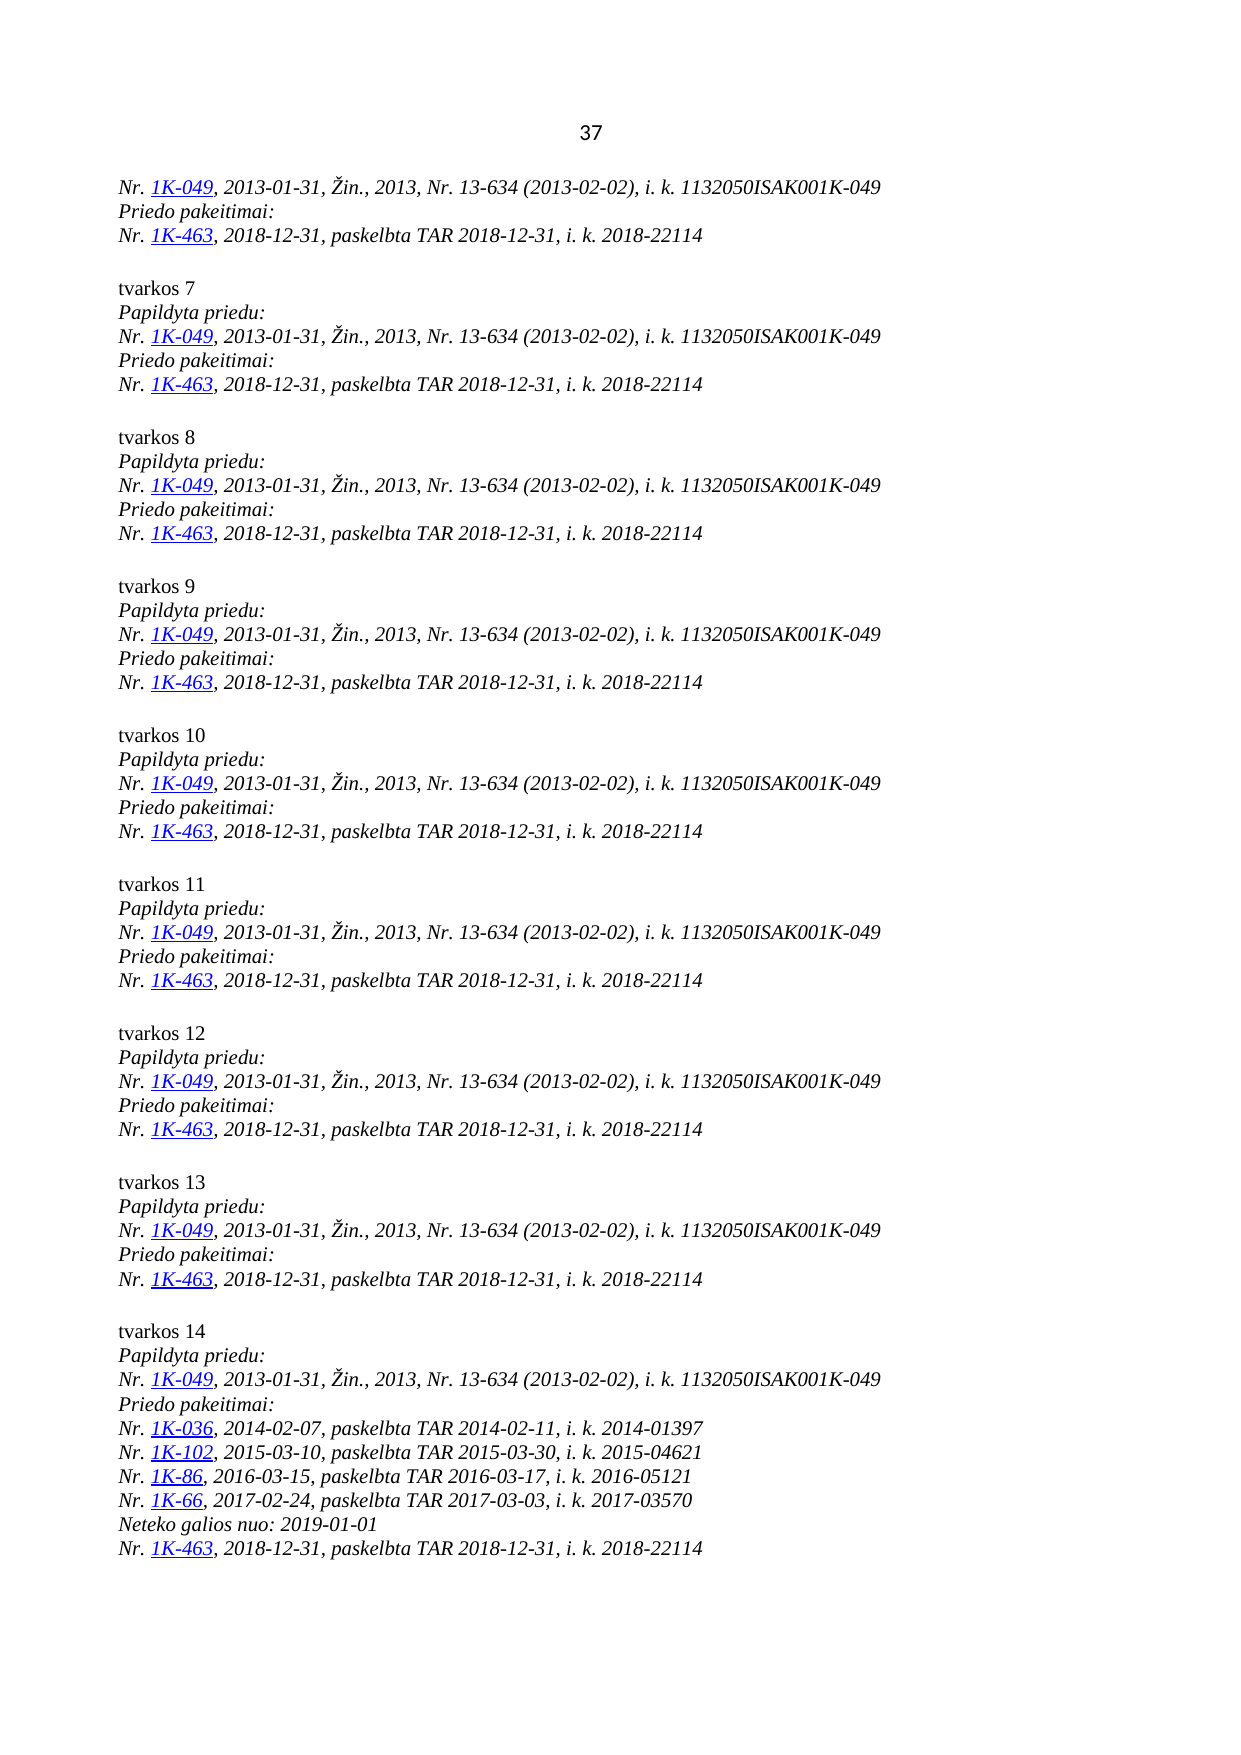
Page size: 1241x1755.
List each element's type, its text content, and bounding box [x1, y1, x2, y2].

text tvarkos 8 [118, 425, 1063, 449]
text Nr. 1K-049, 2013-01-31, Žin., 2013, Nr. 13-634 (2013-02-02), i. k. 1132050ISAK001K-049 [118, 1069, 1063, 1093]
text Papildyta priedu: [118, 300, 1063, 324]
text Papildyta priedu: [118, 747, 1063, 771]
text tvarkos 14 [118, 1319, 1063, 1343]
text Nr. 1K-463, 2018-12-31, paskelbta TAR 2018-12-31, i. k. 2018-22114 [118, 1266, 1063, 1291]
text Nr. 1K-463, 2018-12-31, paskelbta TAR 2018-12-31, i. k. 2018-22114 [118, 521, 1063, 545]
text Papildyta priedu: [118, 598, 1063, 622]
text Priedo pakeitimai: [118, 1093, 1063, 1117]
text Nr. 1K-463, 2018-12-31, paskelbta TAR 2018-12-31, i. k. 2018-22114 [118, 670, 1063, 694]
text Nr. 1K-049, 2013-01-31, Žin., 2013, Nr. 13-634 (2013-02-02), i. k. 1132050ISAK001K-049 [118, 771, 1063, 795]
text Nr. 1K-049, 2013-01-31, Žin., 2013, Nr. 13-634 (2013-02-02), i. k. 1132050ISAK001K-049 [118, 175, 1063, 199]
text Nr. 1K-463, 2018-12-31, paskelbta TAR 2018-12-31, i. k. 2018-22114 [118, 819, 1063, 843]
text Papildyta priedu: [118, 1045, 1063, 1069]
text Nr. 1K-66, 2017-02-24, paskelbta TAR 2017-03-03, i. k. 2017-03570 [118, 1488, 1063, 1512]
text Priedo pakeitimai: [118, 795, 1063, 819]
text Priedo pakeitimai: [118, 1391, 1063, 1416]
text Priedo pakeitimai: [118, 199, 1063, 223]
text tvarkos 12 [118, 1021, 1063, 1045]
text Nr. 1K-463, 2018-12-31, paskelbta TAR 2018-12-31, i. k. 2018-22114 [118, 223, 1063, 247]
text Papildyta priedu: [118, 1343, 1063, 1367]
text Priedo pakeitimai: [118, 497, 1063, 521]
text Nr. 1K-463, 2018-12-31, paskelbta TAR 2018-12-31, i. k. 2018-22114 [118, 372, 1063, 396]
text Nr. 1K-463, 2018-12-31, paskelbta TAR 2018-12-31, i. k. 2018-22114 [118, 1117, 1063, 1141]
text Nr. 1K-036, 2014-02-07, paskelbta TAR 2014-02-11, i. k. 2014-01397 [118, 1416, 1063, 1439]
text Nr. 1K-049, 2013-01-31, Žin., 2013, Nr. 13-634 (2013-02-02), i. k. 1132050ISAK001K-049 [118, 1367, 1063, 1391]
text Nr. 1K-86, 2016-03-15, paskelbta TAR 2016-03-17, i. k. 2016-05121 [118, 1464, 1063, 1488]
text Nr. 1K-463, 2018-12-31, paskelbta TAR 2018-12-31, i. k. 2018-22114 [118, 1536, 1063, 1560]
text Papildyta priedu: [118, 1194, 1063, 1218]
text Priedo pakeitimai: [118, 1242, 1063, 1266]
text tvarkos 13 [118, 1170, 1063, 1194]
text Priedo pakeitimai: [118, 944, 1063, 968]
text tvarkos 11 [118, 872, 1063, 896]
text Papildyta priedu: [118, 896, 1063, 920]
text Nr. 1K-049, 2013-01-31, Žin., 2013, Nr. 13-634 (2013-02-02), i. k. 1132050ISAK001K-049 [118, 920, 1063, 944]
text Nr. 1K-049, 2013-01-31, Žin., 2013, Nr. 13-634 (2013-02-02), i. k. 1132050ISAK001K-049 [118, 622, 1063, 646]
text Neteko galios nuo: 2019-01-01 [118, 1512, 1063, 1536]
text Nr. 1K-049, 2013-01-31, Žin., 2013, Nr. 13-634 (2013-02-02), i. k. 1132050ISAK001K-049 [118, 1218, 1063, 1242]
text Priedo pakeitimai: [118, 646, 1063, 670]
text Priedo pakeitimai: [118, 348, 1063, 372]
text Nr. 1K-049, 2013-01-31, Žin., 2013, Nr. 13-634 (2013-02-02), i. k. 1132050ISAK001K-049 [118, 473, 1063, 497]
text Nr. 1K-102, 2015-03-10, paskelbta TAR 2015-03-30, i. k. 2015-04621 [118, 1439, 1063, 1464]
text Nr. 1K-463, 2018-12-31, paskelbta TAR 2018-12-31, i. k. 2018-22114 [118, 968, 1063, 992]
text tvarkos 10 [118, 723, 1063, 747]
text Papildyta priedu: [118, 449, 1063, 473]
text Nr. 1K-049, 2013-01-31, Žin., 2013, Nr. 13-634 (2013-02-02), i. k. 1132050ISAK001K-049 [118, 324, 1063, 348]
text tvarkos 9 [118, 574, 1063, 598]
text tvarkos 7 [118, 276, 1063, 300]
